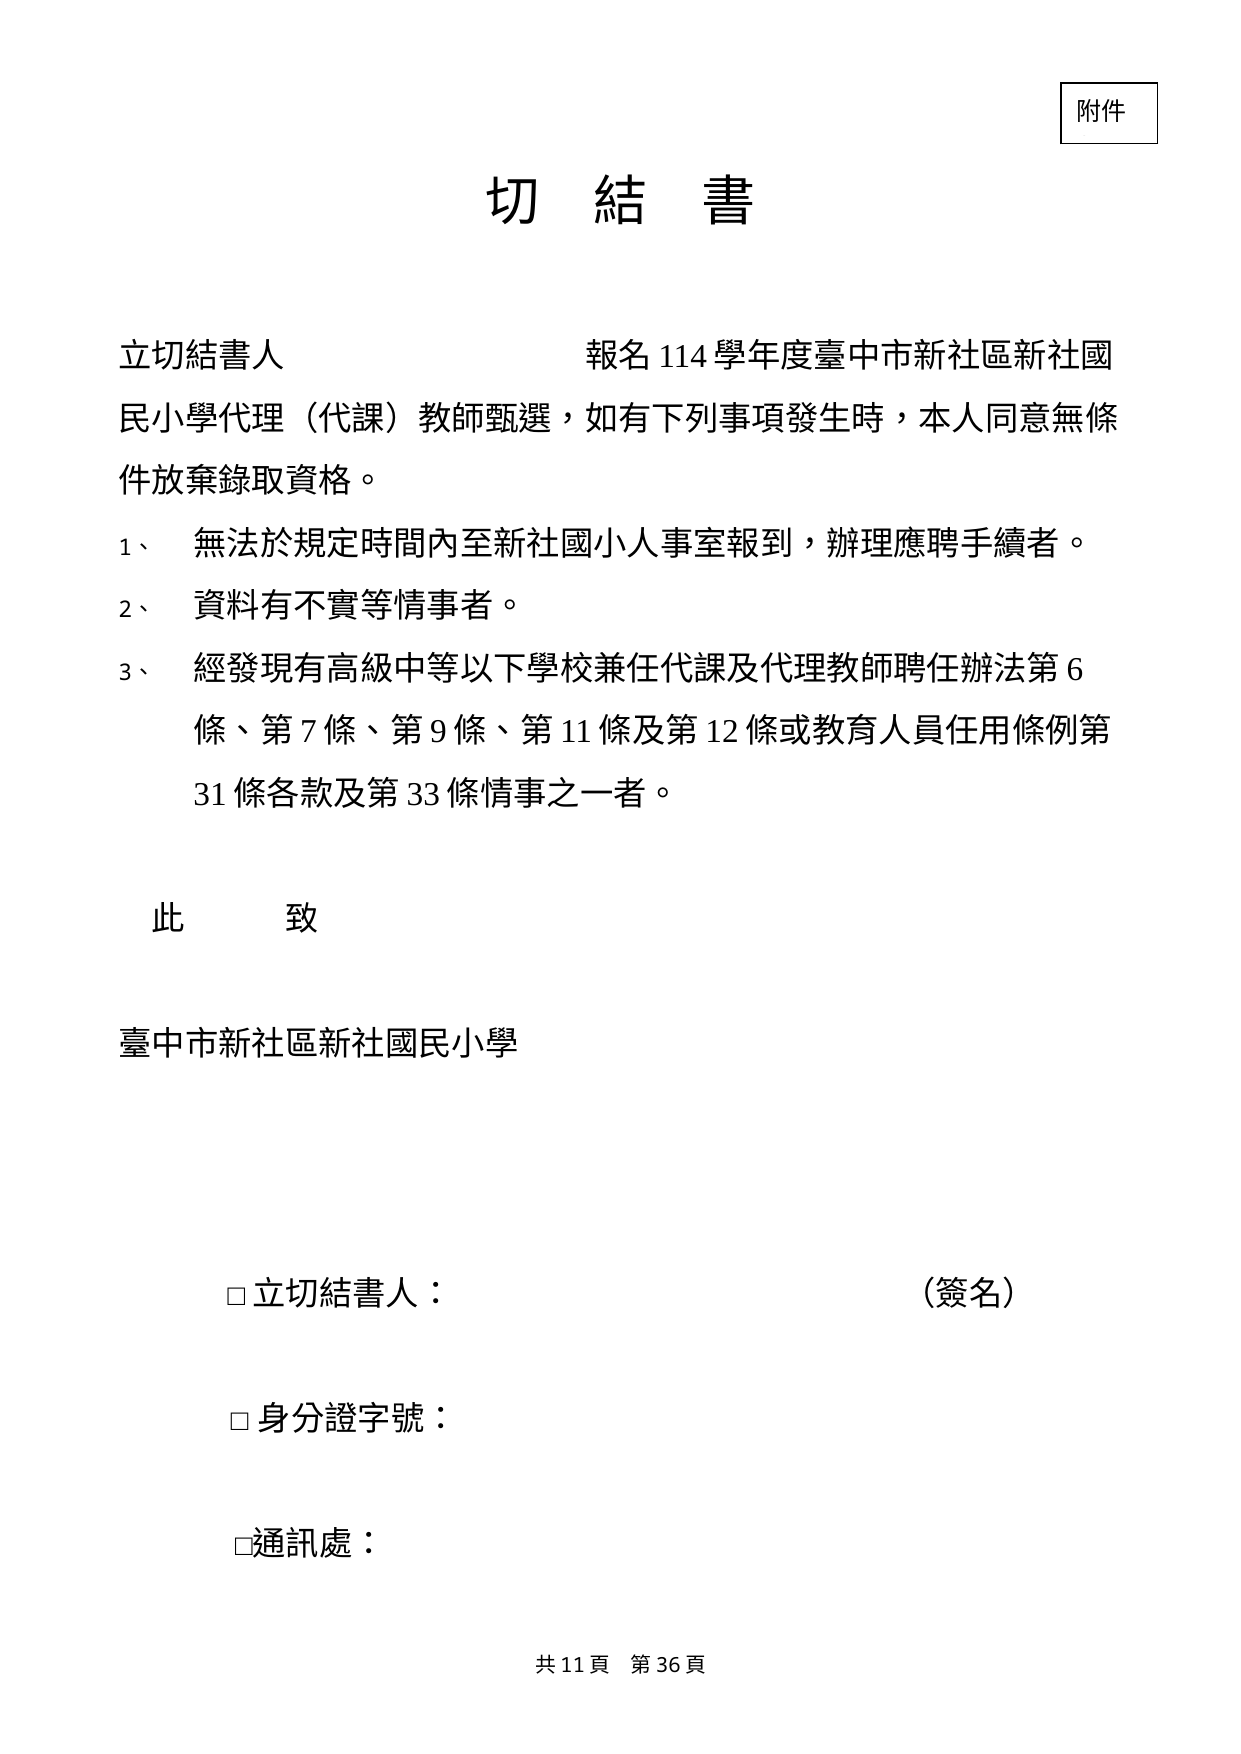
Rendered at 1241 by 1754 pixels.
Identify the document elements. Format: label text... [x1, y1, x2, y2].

list 經發現有高級中等以下學校兼任代課及代理教師聘任辦法第6條、第7條、第9條、第11條及第12條或教育人員任用條例第31條各款及第33條情事之一者。 [118, 624, 1122, 811]
text 臺中市新社區新社國民小學 [118, 999, 1122, 1061]
text □ 立切結書人： （簽名） [118, 1249, 1122, 1311]
list 無法於規定時間內至新社國小人事室報到，辦理應聘手續者。 [118, 499, 1122, 561]
list 資料有不實等情事者。 [118, 561, 1122, 624]
text 切 結 書 [1062, 84, 1157, 143]
text 此 致 [118, 874, 1122, 936]
text □ 身分證字號： [118, 1374, 1122, 1436]
text □通訊處： [118, 1499, 1122, 1561]
text 附件3 [1077, 91, 1142, 135]
text 切 結 書 [118, 124, 1122, 249]
text 立切結書人 報名114學年度臺中市新社區新社國民小學代理（代課）教師甄選，如有下列事項發生時，本人同意無條件放棄錄取資格。 [118, 311, 1122, 499]
